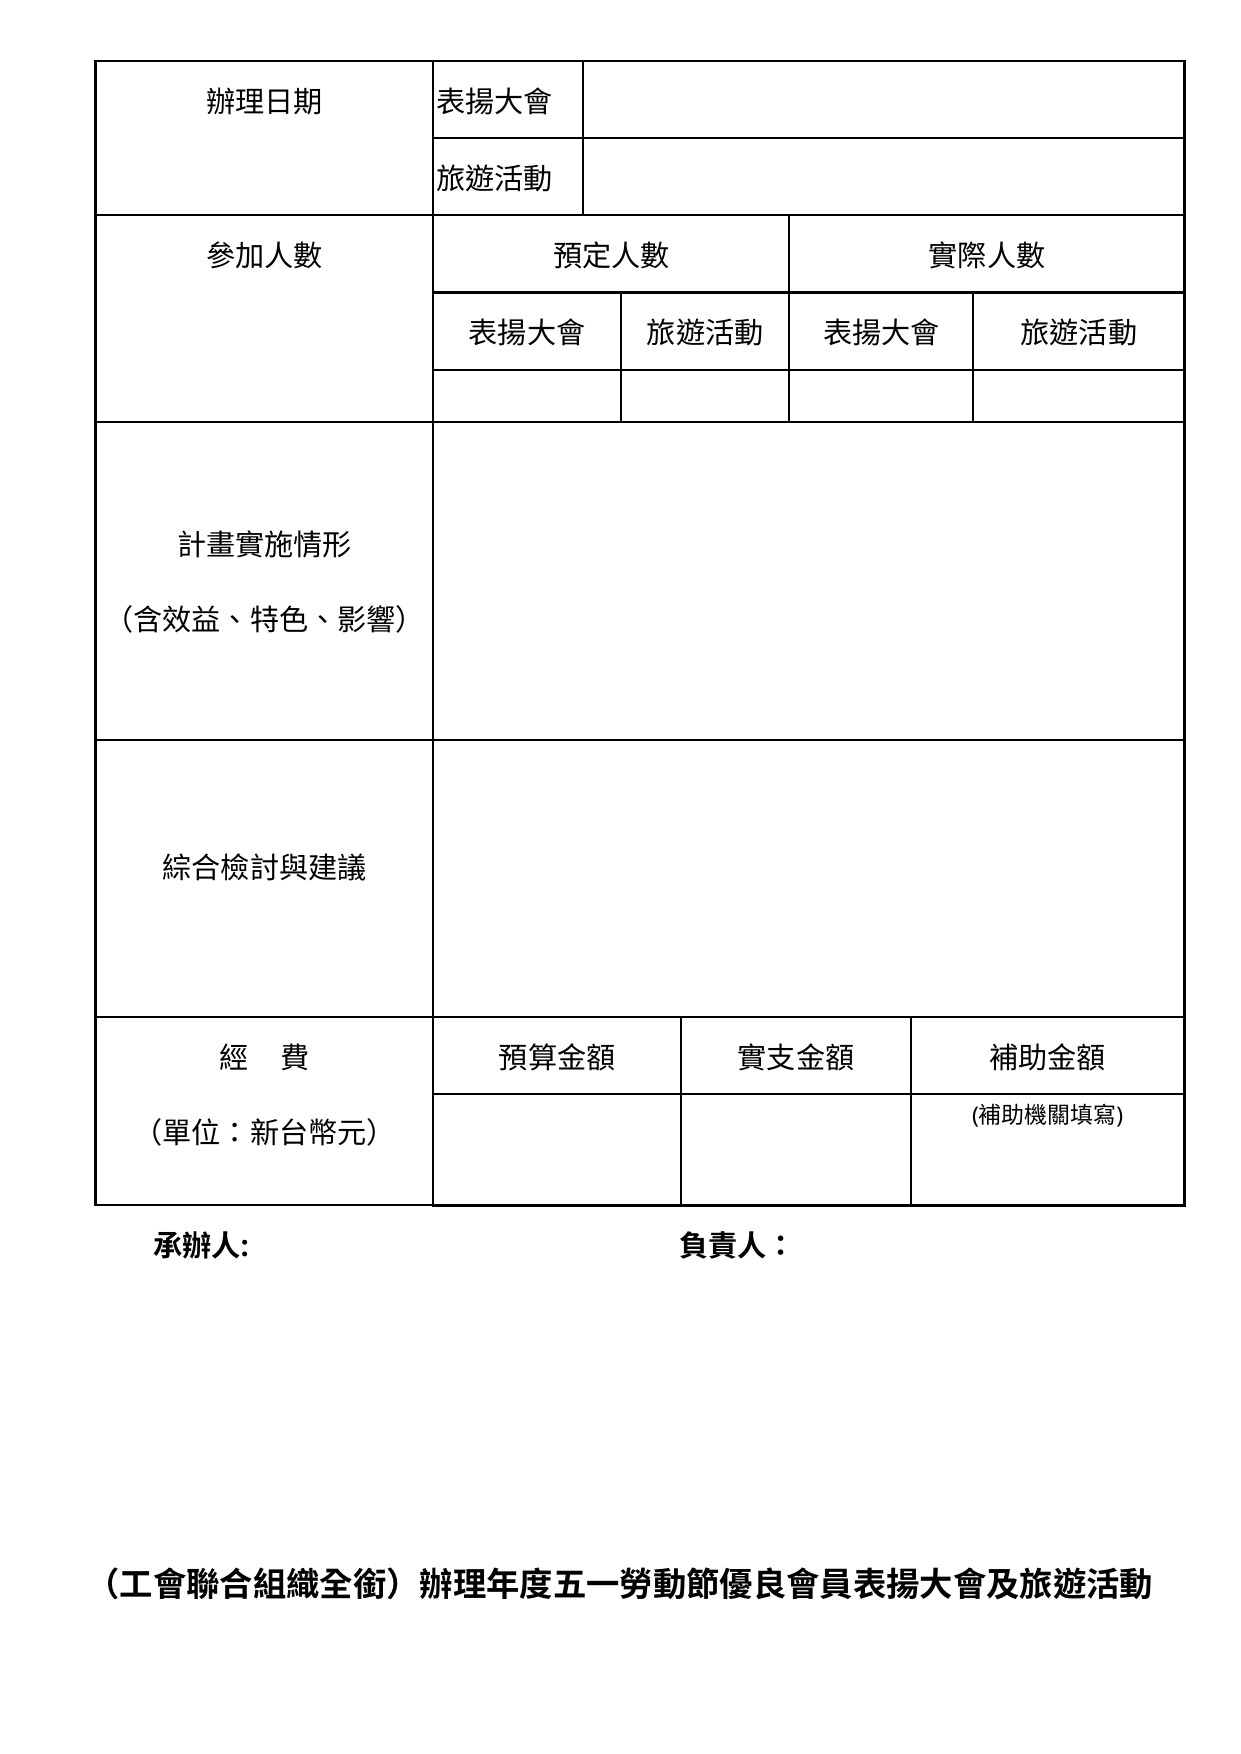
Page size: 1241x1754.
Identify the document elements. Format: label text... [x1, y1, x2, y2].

table_cell [790, 371, 972, 421]
table_cell 參加人數 [97, 216, 432, 421]
table_cell [434, 371, 620, 421]
table_cell [584, 139, 1183, 214]
table_cell [434, 741, 1183, 1016]
table_cell 實支金額 [682, 1018, 910, 1093]
table_cell 負責人： [331, 1206, 1184, 1282]
table_cell 預定人數 [434, 216, 788, 291]
table_cell 辦理日期 [97, 62, 432, 214]
table_cell 旅遊活動 [974, 294, 1183, 368]
table_cell 補助金額 [912, 1018, 1183, 1093]
table_cell [434, 1095, 680, 1203]
table_cell 預算金額 [434, 1018, 680, 1093]
table_cell (補助機關填寫) [912, 1095, 1183, 1203]
table_cell [77, 1093, 94, 1203]
table_cell 實際人數 [790, 216, 1183, 291]
table_cell 承辦人: [77, 1204, 331, 1282]
table_cell [584, 62, 1183, 137]
table_cell [434, 423, 1183, 739]
table_cell [682, 1095, 910, 1203]
table_cell 旅遊活動 [434, 139, 582, 214]
table_cell 表揚大會 [790, 294, 972, 368]
table_cell 經 費 （單位：新台幣元） [97, 1018, 432, 1203]
table_cell [77, 421, 94, 739]
table_cell [77, 214, 94, 291]
table_cell [974, 371, 1183, 421]
table_cell [622, 371, 788, 421]
text （工會聯合組織全銜）辦理年度五一勞動節優良會員表揚大會及旅遊活動 [77, 1544, 1162, 1619]
table_cell 計畫實施情形 （含效益、特色、影響） [97, 423, 432, 739]
table_cell 表揚大會 [434, 62, 582, 137]
table_cell [77, 369, 94, 421]
table_cell 表揚大會 [434, 294, 620, 368]
table_cell [77, 137, 94, 214]
table_cell 旅遊活動 [622, 294, 788, 368]
table_cell 綜合檢討與建議 [97, 741, 432, 1016]
table_cell [77, 60, 94, 137]
table_cell [77, 739, 94, 1016]
table_cell [77, 1016, 94, 1093]
table_cell [77, 291, 94, 368]
